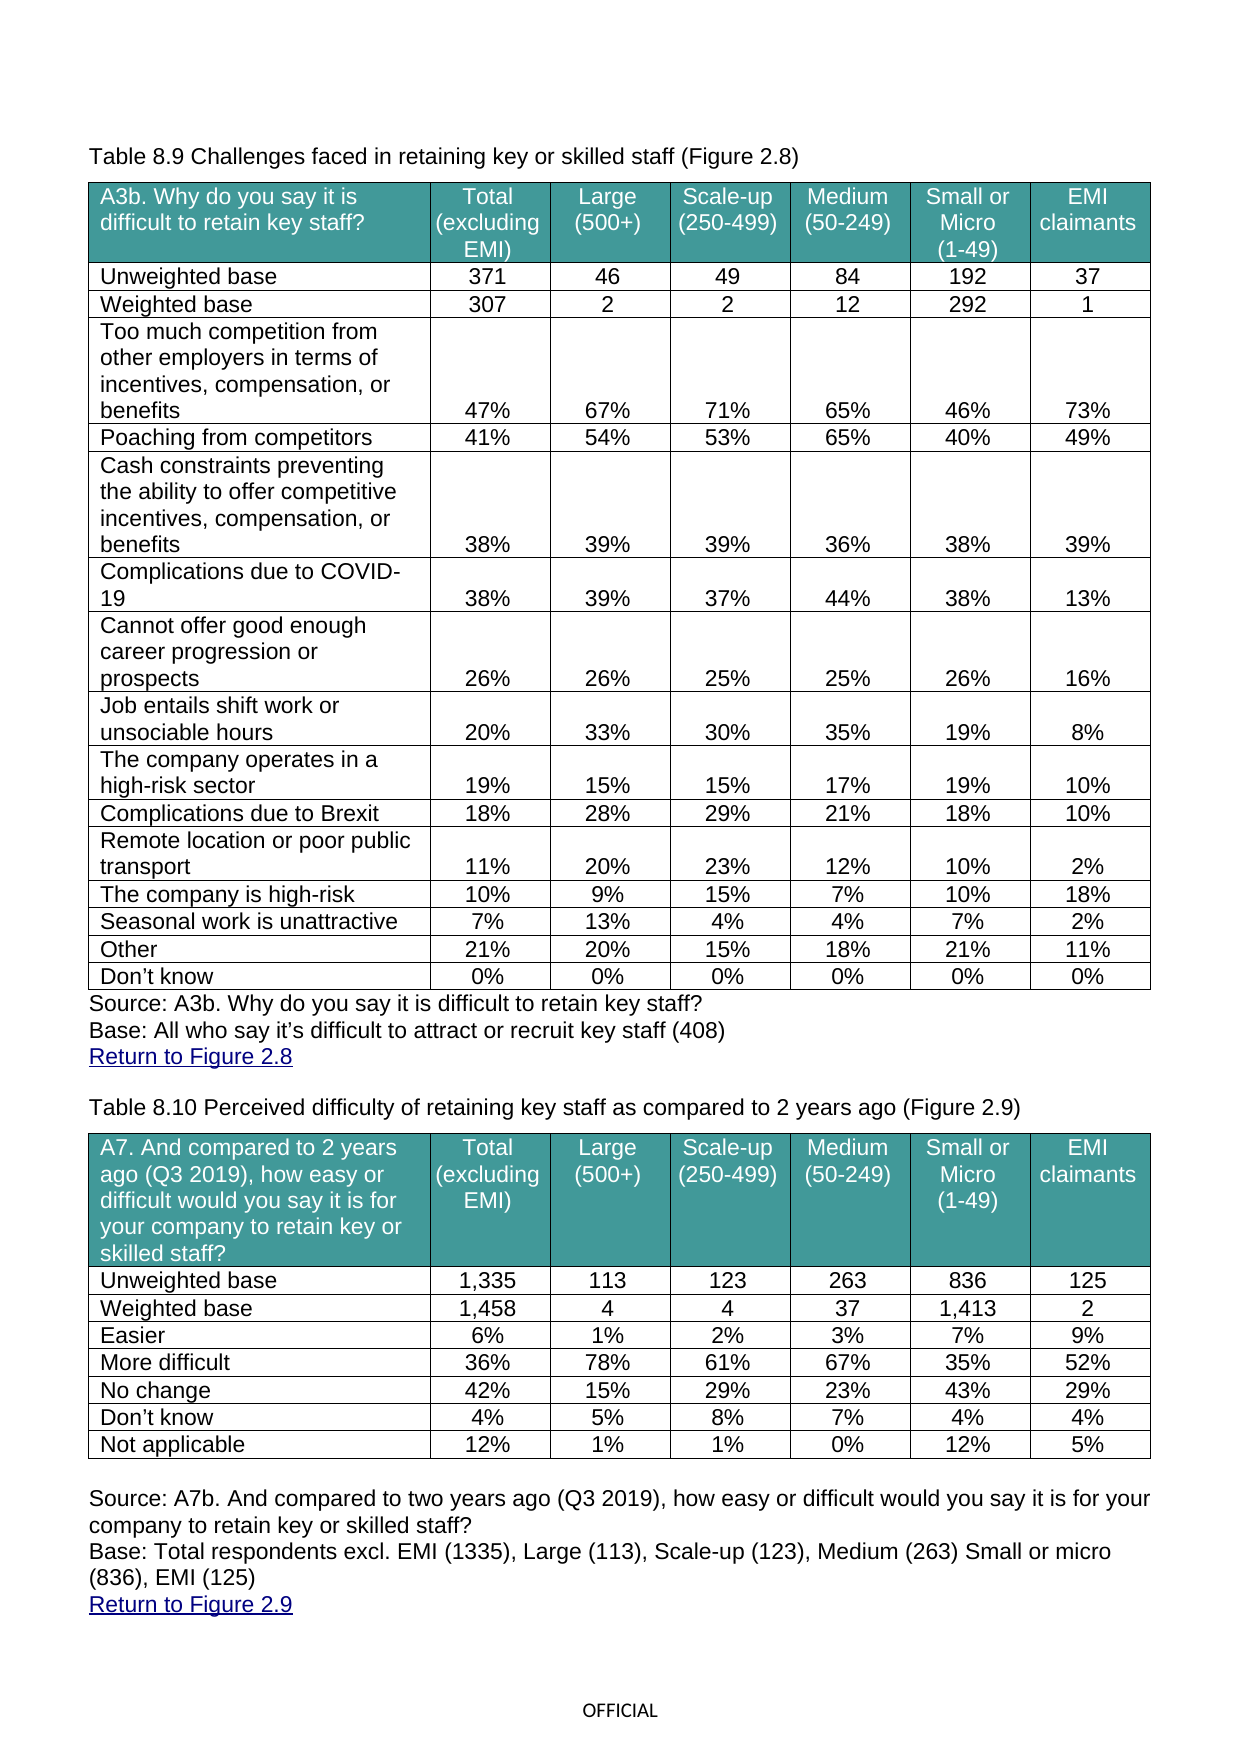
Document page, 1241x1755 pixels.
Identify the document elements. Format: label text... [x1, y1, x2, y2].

table_cell 7% [911, 908, 1030, 934]
table_cell 35% [791, 692, 910, 745]
table_cell 35% [911, 1349, 1030, 1376]
table_cell 17% [791, 746, 910, 798]
table_cell 29% [671, 1377, 790, 1403]
table_cell 4% [1031, 1404, 1150, 1430]
table_cell 39% [551, 558, 670, 611]
table_header Small or Micro (1-49) [911, 183, 1030, 262]
table_cell 19% [911, 692, 1030, 745]
table_cell 15% [671, 936, 790, 962]
table_cell Job entails shift work or unsociable hours [89, 692, 430, 745]
table_cell 10% [431, 881, 550, 907]
table_cell 25% [671, 612, 790, 691]
table_cell 7% [791, 881, 910, 907]
table_cell 11% [1031, 936, 1150, 962]
text Return to Figure 2.9 [89, 1591, 1152, 1617]
table_cell 15% [551, 1377, 670, 1403]
table_cell 1,413 [911, 1295, 1030, 1321]
table_cell 12% [431, 1431, 550, 1458]
table_cell Cannot offer good enough career progression or prospects [89, 612, 430, 691]
table_cell 2% [1031, 908, 1150, 934]
table_header Small or Micro (1-49) [911, 1134, 1030, 1266]
table_cell 15% [671, 881, 790, 907]
table_cell 65% [791, 318, 910, 423]
table_cell 2 [551, 291, 670, 317]
table_cell 20% [551, 827, 670, 880]
table_cell 113 [551, 1267, 670, 1293]
table_cell 15% [671, 746, 790, 798]
table_cell 54% [551, 424, 670, 451]
table_header Scale-up (250-499) [671, 183, 790, 262]
table_cell 123 [671, 1267, 790, 1293]
table_cell 39% [671, 452, 790, 557]
table_cell 0% [1031, 963, 1150, 989]
table_cell 38% [911, 558, 1030, 611]
table_cell 47% [431, 318, 550, 423]
table_cell 8% [671, 1404, 790, 1430]
table_cell 0% [431, 963, 550, 989]
table_cell Unweighted base [89, 263, 430, 289]
table_cell 39% [551, 452, 670, 557]
table_cell 4% [431, 1404, 550, 1430]
table_cell 0% [671, 963, 790, 989]
table_header EMI claimants [1031, 1134, 1150, 1266]
table_cell 1% [551, 1431, 670, 1458]
table_cell 43% [911, 1377, 1030, 1403]
table_cell 21% [431, 936, 550, 962]
table_cell 263 [791, 1267, 910, 1293]
table_cell 10% [911, 881, 1030, 907]
table_cell Don’t know [89, 1404, 430, 1430]
table_cell Complications due to Brexit [89, 800, 430, 826]
table_cell Unweighted base [89, 1267, 430, 1293]
table_cell Cash constraints preventing the ability to offer competitive incentives, compensation, or benefits [89, 452, 430, 557]
table_cell 4% [671, 908, 790, 934]
table_cell 10% [1031, 746, 1150, 798]
table_cell 16% [1031, 612, 1150, 691]
table_header Scale-up (250-499) [671, 1134, 790, 1266]
table_cell Weighted base [89, 291, 430, 317]
table_cell 4% [911, 1404, 1030, 1430]
table_cell 26% [431, 612, 550, 691]
table_cell 12% [911, 1431, 1030, 1458]
table_cell 2% [1031, 827, 1150, 880]
table_header Large (500+) [551, 1134, 670, 1266]
subtitle Table 8.9 Challenges faced in retaining key or skilled staff (Figure 2.8) [89, 143, 1152, 169]
table_cell 26% [911, 612, 1030, 691]
table_cell Remote location or poor public transport [89, 827, 430, 880]
table_cell 8% [1031, 692, 1150, 745]
table_cell Seasonal work is unattractive [89, 908, 430, 934]
table_header Total (excluding EMI) [431, 1134, 550, 1266]
table_cell The company operates in a high-risk sector [89, 746, 430, 798]
table_cell 46 [551, 263, 670, 289]
table_cell 38% [911, 452, 1030, 557]
table_cell 46% [911, 318, 1030, 423]
table_cell 4% [791, 908, 910, 934]
table_cell Too much competition from other employers in terms of incentives, compensation, or benefits [89, 318, 430, 423]
table_cell Complications due to COVID-19 [89, 558, 430, 611]
text Return to Figure 2.8 [89, 1043, 1152, 1069]
table_cell 2% [671, 1322, 790, 1348]
table_cell 1 [1031, 291, 1150, 317]
table_cell 19% [431, 746, 550, 798]
table_cell 15% [551, 746, 670, 798]
table_cell 6% [431, 1322, 550, 1348]
table_cell 18% [911, 800, 1030, 826]
table_cell 49% [1031, 424, 1150, 451]
table_header Medium (50-249) [791, 183, 910, 262]
table_cell 10% [911, 827, 1030, 880]
table_cell 0% [911, 963, 1030, 989]
table_cell 3% [791, 1322, 910, 1348]
table_cell 61% [671, 1349, 790, 1376]
table_cell 53% [671, 424, 790, 451]
subtitle Table 8.10 Perceived difficulty of retaining key staff as compared to 2 years ago (Figure 2.9) [89, 1094, 1152, 1121]
table_cell 20% [431, 692, 550, 745]
table_cell 67% [551, 318, 670, 423]
table_cell 26% [551, 612, 670, 691]
text Source: A3b. Why do you say it is difficult to retain key staff? [89, 990, 1152, 1017]
table_cell No change [89, 1377, 430, 1403]
table_cell 1,458 [431, 1295, 550, 1321]
table_cell 9% [551, 881, 670, 907]
table_cell 28% [551, 800, 670, 826]
table_cell 30% [671, 692, 790, 745]
table_cell 4 [551, 1295, 670, 1321]
table_cell 0% [791, 963, 910, 989]
table_cell Other [89, 936, 430, 962]
table_cell 7% [791, 1404, 910, 1430]
table_cell 7% [431, 908, 550, 934]
text Base: All who say it’s difficult to attract or recruit key staff (408) [89, 1017, 1152, 1043]
table_cell 4 [671, 1295, 790, 1321]
table_cell Not applicable [89, 1431, 430, 1458]
table_cell The company is high-risk [89, 881, 430, 907]
table_cell 2 [1031, 1295, 1150, 1321]
table_cell 2 [671, 291, 790, 317]
table_cell 5% [551, 1404, 670, 1430]
table_cell 371 [431, 263, 550, 289]
table_cell 84 [791, 263, 910, 289]
table_cell 11% [431, 827, 550, 880]
table_cell 1% [671, 1431, 790, 1458]
table_cell Weighted base [89, 1295, 430, 1321]
table_cell 39% [1031, 452, 1150, 557]
table_cell 49 [671, 263, 790, 289]
table_cell 29% [1031, 1377, 1150, 1403]
table_header Total (excluding EMI) [431, 183, 550, 262]
table_cell 78% [551, 1349, 670, 1376]
table_cell Easier [89, 1322, 430, 1348]
table_cell 52% [1031, 1349, 1150, 1376]
table_cell 23% [671, 827, 790, 880]
table_cell 10% [1031, 800, 1150, 826]
table_cell 18% [1031, 881, 1150, 907]
table_header Medium (50-249) [791, 1134, 910, 1266]
table_cell Poaching from competitors [89, 424, 430, 451]
table_cell 9% [1031, 1322, 1150, 1348]
table_cell 0% [791, 1431, 910, 1458]
table_cell 125 [1031, 1267, 1150, 1293]
table_cell More difficult [89, 1349, 430, 1376]
table_cell 33% [551, 692, 670, 745]
table_cell 292 [911, 291, 1030, 317]
table_cell 29% [671, 800, 790, 826]
table_header A7. And compared to 2 years ago (Q3 2019), how easy or difficult would you say it is for your company to retain key or skilled staff? [89, 1134, 430, 1266]
table_cell 836 [911, 1267, 1030, 1293]
table_cell 42% [431, 1377, 550, 1403]
table_cell 36% [791, 452, 910, 557]
table_cell 41% [431, 424, 550, 451]
table_cell 19% [911, 746, 1030, 798]
table_cell 65% [791, 424, 910, 451]
table_cell 1% [551, 1322, 670, 1348]
table_cell 307 [431, 291, 550, 317]
table_cell 13% [551, 908, 670, 934]
table_cell 7% [911, 1322, 1030, 1348]
table_cell 21% [911, 936, 1030, 962]
text Source: A7b. And compared to two years ago (Q3 2019), how easy or difficult would you say it is for your company to retain key or skilled staff? [89, 1485, 1152, 1538]
table_cell 13% [1031, 558, 1150, 611]
table_cell 38% [431, 558, 550, 611]
text Base: Total respondents excl. EMI (1335), Large (113), Scale-up (123), Medium (263) Small or micro (836), EMI (125) [89, 1538, 1152, 1591]
table_cell 36% [431, 1349, 550, 1376]
table_cell 18% [431, 800, 550, 826]
table_cell 18% [791, 936, 910, 962]
table_header A3b. Why do you say it is difficult to retain key staff? [89, 183, 430, 262]
table_cell 73% [1031, 318, 1150, 423]
table_cell 25% [791, 612, 910, 691]
table_cell 38% [431, 452, 550, 557]
table_cell 44% [791, 558, 910, 611]
table_cell 67% [791, 1349, 910, 1376]
table_cell 71% [671, 318, 790, 423]
table_cell 40% [911, 424, 1030, 451]
table_cell 1,335 [431, 1267, 550, 1293]
table_cell 0% [551, 963, 670, 989]
table_header Large (500+) [551, 183, 670, 262]
table_cell 21% [791, 800, 910, 826]
table_cell 23% [791, 1377, 910, 1403]
table_header EMI claimants [1031, 183, 1150, 262]
table_cell 192 [911, 263, 1030, 289]
table_cell 5% [1031, 1431, 1150, 1458]
table_cell Don’t know [89, 963, 430, 989]
table_cell 37% [671, 558, 790, 611]
table_cell 12% [791, 827, 910, 880]
table_cell 20% [551, 936, 670, 962]
table_cell 37 [1031, 263, 1150, 289]
table_cell 37 [791, 1295, 910, 1321]
table_cell 12 [791, 291, 910, 317]
